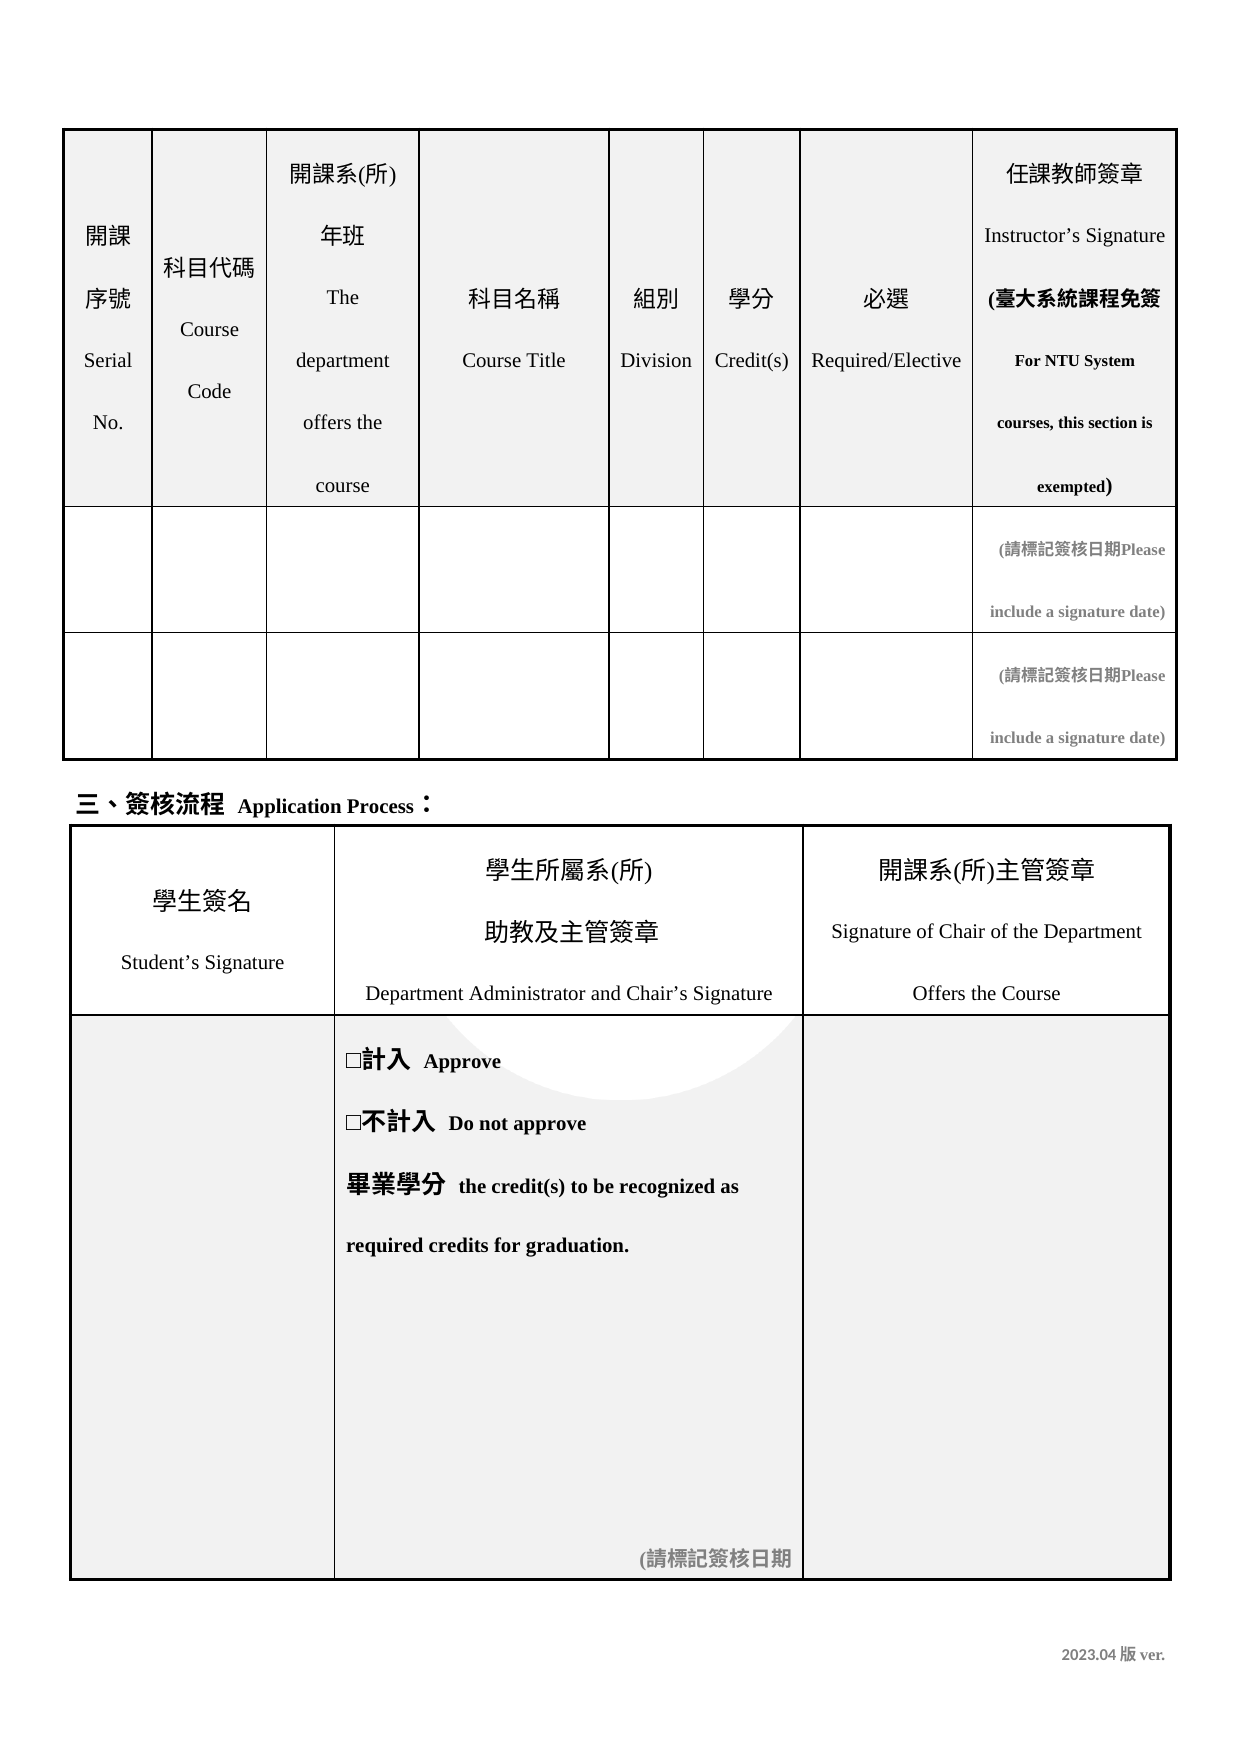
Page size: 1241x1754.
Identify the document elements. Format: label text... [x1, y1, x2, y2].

table_cell [610, 507, 703, 632]
table_cell [65, 633, 151, 758]
table_header 開課系(所)主管簽章 Signature of Chair of the Department Offers the Course [804, 827, 1168, 1014]
table_header 必選 Required/Elective [801, 131, 972, 506]
table_cell [804, 1016, 1168, 1578]
table_header 科目代碼 Course Code [153, 131, 266, 506]
table_cell [72, 1016, 334, 1578]
table_cell [420, 507, 608, 632]
table_cell □計入 Approve □不計入 Do not approve 畢業學分 the credit(s) to be recognized as required credits for graduation. (請標記簽核日期 [335, 1016, 802, 1578]
text 三、簽核流程 Application Process： [75, 761, 431, 823]
text 三、簽核流程 Application Process： [811, 761, 1165, 823]
table_header 學生所屬系(所) 助教及主管簽章 Department Administrator and Chair’s Signature [335, 827, 444, 1014]
table_header 科目名稱 Course Title [420, 131, 608, 506]
table_cell [153, 633, 266, 758]
table_cell [267, 507, 418, 632]
table_cell [65, 507, 151, 632]
table_cell [801, 633, 972, 758]
table_cell [610, 633, 703, 670]
table_cell [153, 507, 266, 632]
table_cell [801, 507, 972, 632]
table_cell [267, 633, 418, 758]
table_cell (請標記簽核日期Please include a signature date) [973, 633, 1175, 758]
table_header 組別 Division [610, 131, 703, 506]
table_cell [704, 507, 799, 632]
table_cell [704, 633, 799, 743]
table_header 任課教師簽章 Instructor’s Signature (臺大系統課程免簽For NTU System courses, this section is exempted) [973, 131, 1175, 506]
table_header 開課系(所)年班 The department offers the course [267, 131, 418, 506]
table_header 學分 Credit(s) [704, 131, 799, 506]
table_header 開課 序號 Serial No. [65, 131, 151, 506]
table_cell [420, 633, 608, 758]
table_header 學生簽名 Student’s Signature [72, 827, 334, 1014]
table_cell (請標記簽核日期Please include a signature date) [973, 507, 1175, 632]
